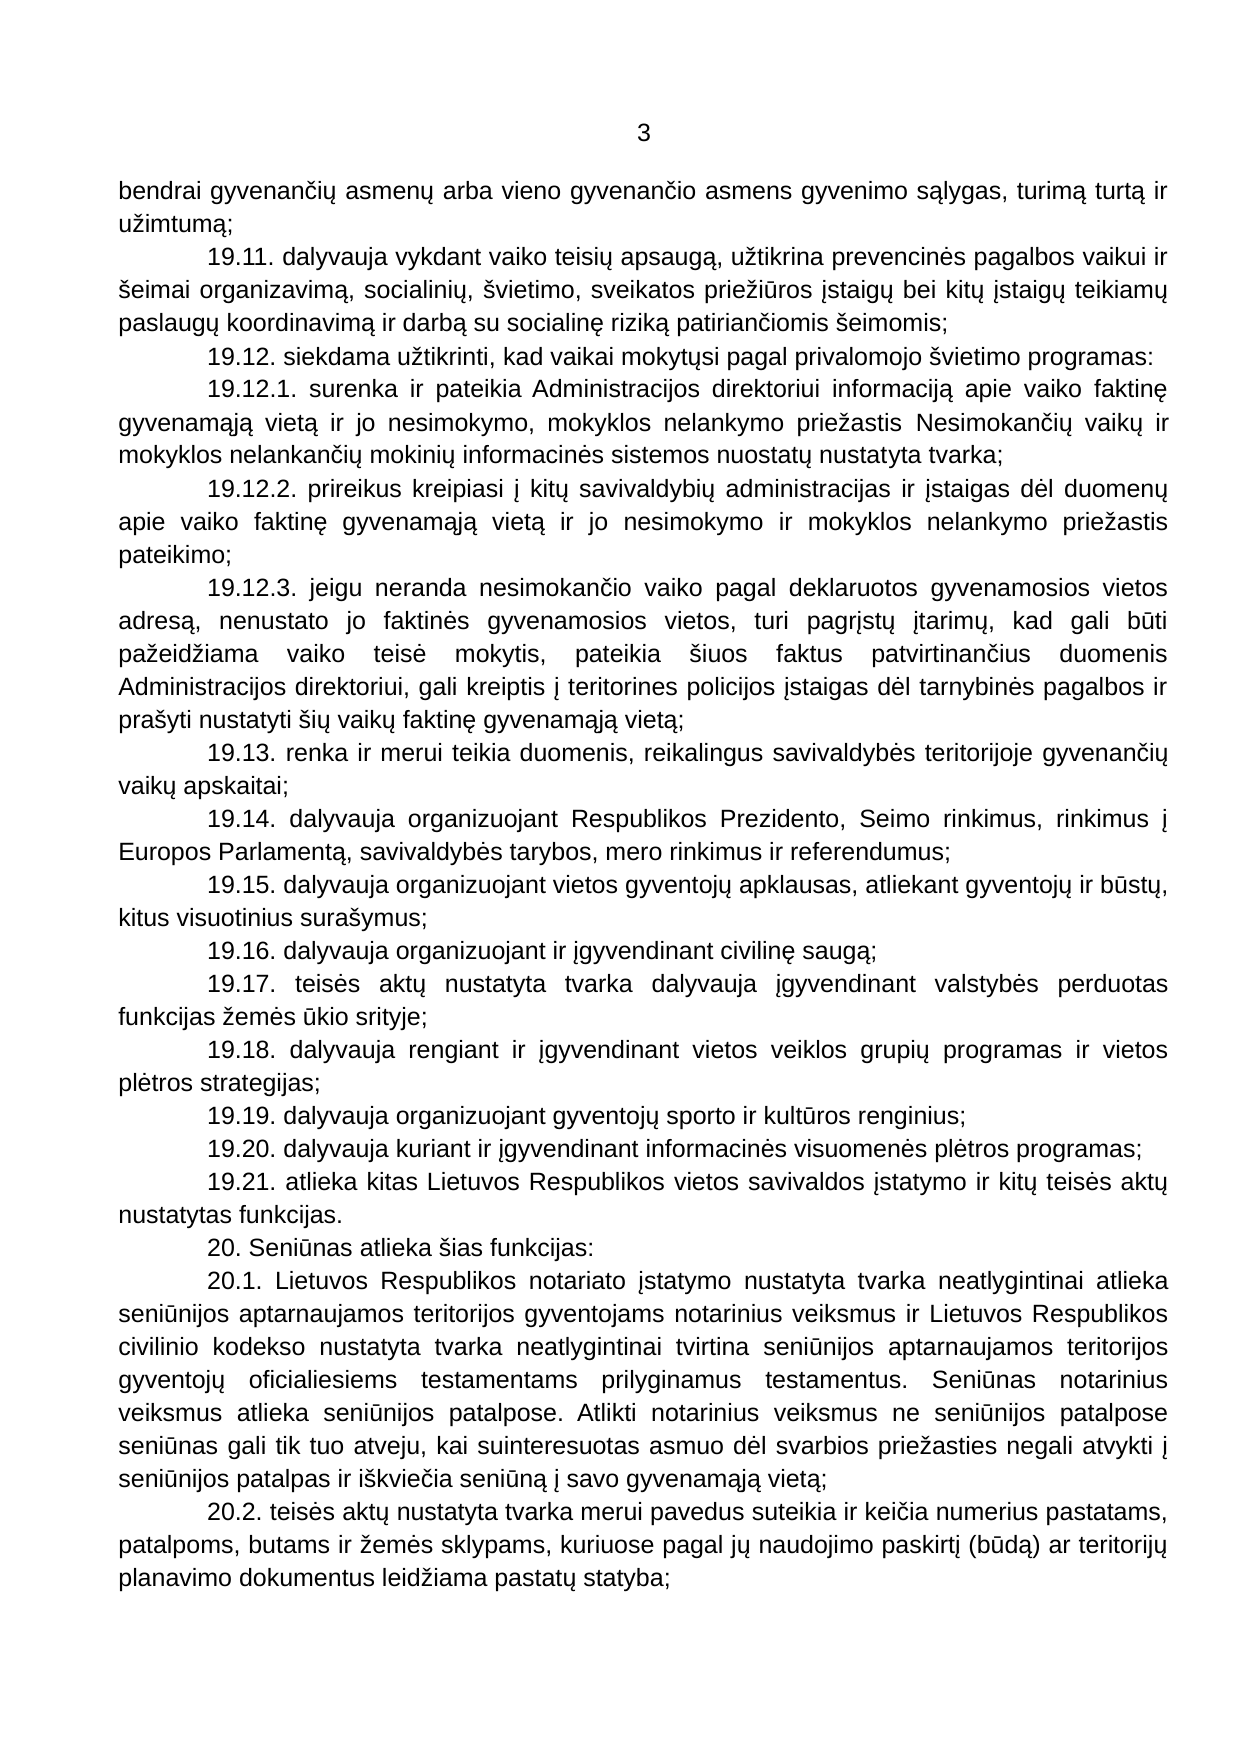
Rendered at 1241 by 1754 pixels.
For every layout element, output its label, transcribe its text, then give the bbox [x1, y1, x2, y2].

text 20.2. teisės aktų nustatyta tvarka merui pavedus suteikia ir keičia numerius pastatams, patalpoms, butams ir žemės sklypams, kuriuose pagal jų naudojimo paskirtį (būdą) ar teritorijų planavimo dokumentus leidžiama pastatų statyba; [118, 1497, 1169, 1592]
text 20.1. Lietuvos Respublikos notariato įstatymo nustatyta tvarka neatlygintinai atlieka seniūnijos aptarnaujamos teritorijos gyventojams notarinius veiksmus ir Lietuvos Respublikos civilinio kodekso nustatyta tvarka neatlygintinai tvirtina seniūnijos aptarnaujamos teritorijos gyventojų oficialiesiems testamentams prilyginamus testamentus. Seniūnas notarinius veiksmus atlieka seniūnijos patalpose. Atlikti notarinius veiksmus ne seniūnijos patalpose seniūnas gali tik tuo atveju, kai suinteresuotas asmuo dėl svarbios priežasties negali atvykti į seniūnijos patalpas ir iškviečia seniūną į savo gyvenamąją vietą; [118, 1266, 1169, 1493]
text 19.12. siekdama užtikrinti, kad vaikai mokytųsi pagal privalomojo švietimo programas: [118, 341, 1169, 370]
text 19.12.3. jeigu neranda nesimokančio vaiko pagal deklaruotos gyvenamosios vietos adresą, nenustato jo faktinės gyvenamosios vietos, turi pagrįstų įtarimų, kad gali būti pažeidžiama vaiko teisė mokytis, pateikia šiuos faktus patvirtinančius duomenis Administracijos direktoriui, gali kreiptis į teritorines policijos įstaigas dėl tarnybinės pagalbos ir prašyti nustatyti šių vaikų faktinę gyvenamąją vietą; [118, 573, 1169, 733]
text 20. Seniūnas atlieka šias funkcijas: [118, 1233, 1169, 1262]
text 19.15. dalyvauja organizuojant vietos gyventojų apklausas, atliekant gyventojų ir būstų, kitus visuotinius surašymus; [118, 870, 1169, 932]
text 19.12.2. prireikus kreipiasi į kitų savivaldybių administracijas ir įstaigas dėl duomenų apie vaiko faktinę gyvenamąją vietą ir jo nesimokymo ir mokyklos nelankymo priežastis pateikimo; [118, 473, 1169, 568]
text 19.20. dalyvauja kuriant ir įgyvendinant informacinės visuomenės plėtros programas; [118, 1134, 1169, 1163]
text 19.16. dalyvauja organizuojant ir įgyvendinant civilinę saugą; [118, 936, 1169, 964]
text 19.17. teisės aktų nustatyta tvarka dalyvauja įgyvendinant valstybės perduotas funkcijas žemės ūkio srityje; [118, 969, 1169, 1031]
text 19.13. renka ir merui teikia duomenis, reikalingus savivaldybės teritorijoje gyvenančių vaikų apskaitai; [118, 738, 1169, 799]
text 19.18. dalyvauja rengiant ir įgyvendinant vietos veiklos grupių programas ir vietos plėtros strategijas; [118, 1035, 1169, 1097]
text 19.12.1. surenka ir pateikia Administracijos direktoriui informaciją apie vaiko faktinę gyvenamąją vietą ir jo nesimokymo, mokyklos nelankymo priežastis Nesimokančių vaikų ir mokyklos nelankančių mokinių informacinės sistemos nuostatų nustatyta tvarka; [118, 374, 1169, 469]
text 19.14. dalyvauja organizuojant Respublikos Prezidento, Seimo rinkimus, rinkimus į Europos Parlamentą, savivaldybės tarybos, mero rinkimus ir referendumus; [118, 804, 1169, 866]
text 19.11. dalyvauja vykdant vaiko teisių apsaugą, užtikrina prevencinės pagalbos vaikui ir šeimai organizavimą, socialinių, švietimo, sveikatos priežiūros įstaigų bei kitų įstaigų teikiamų paslaugų koordinavimą ir darbą su socialinę riziką patiriančiomis šeimomis; [118, 242, 1169, 337]
text 19.21. atlieka kitas Lietuvos Respublikos vietos savivaldos įstatymo ir kitų teisės aktų nustatytas funkcijas. [118, 1167, 1169, 1229]
text 19.19. dalyvauja organizuojant gyventojų sporto ir kultūros renginius; [118, 1101, 1169, 1130]
text bendrai gyvenančių asmenų arba vieno gyvenančio asmens gyvenimo sąlygas, turimą turtą ir užimtumą; [118, 176, 1169, 238]
